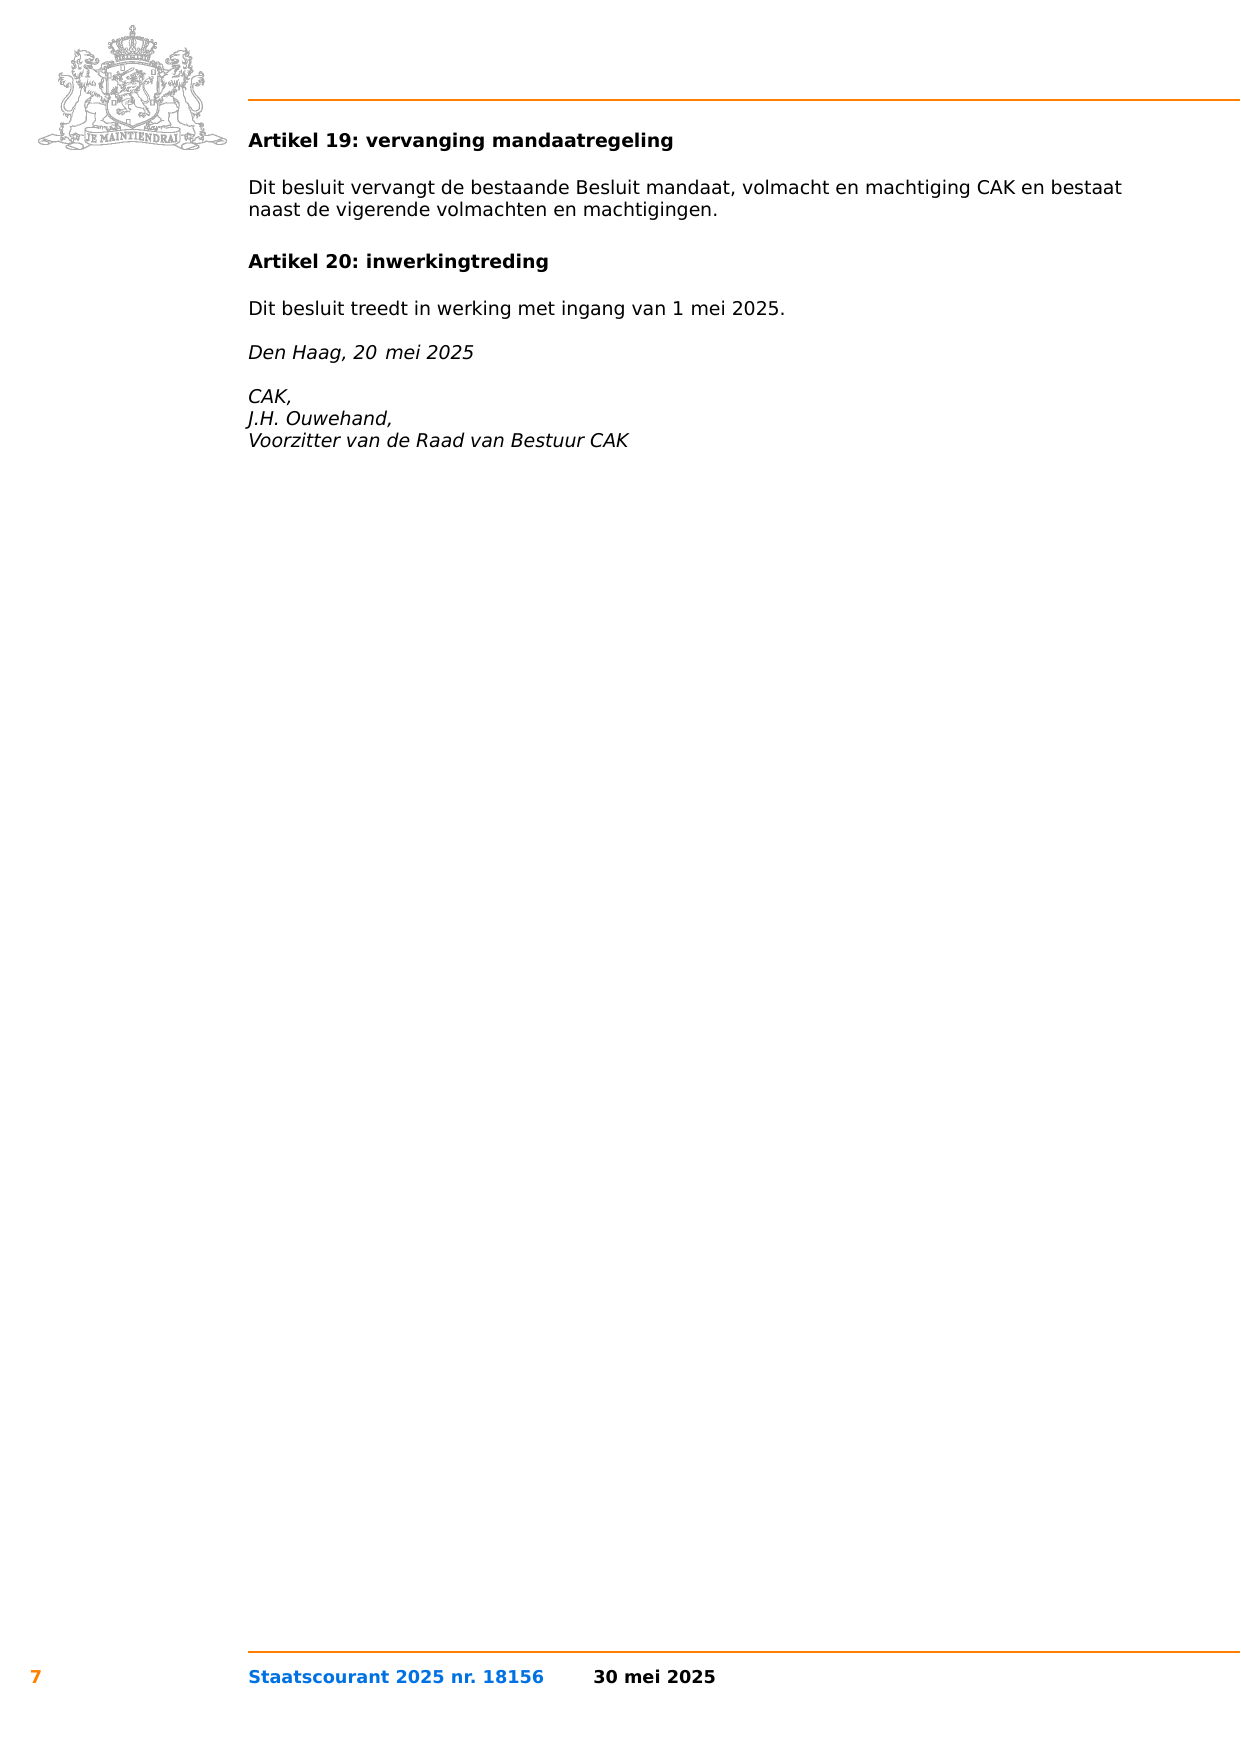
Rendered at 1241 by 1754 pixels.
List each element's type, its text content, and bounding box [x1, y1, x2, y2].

text CAK, J.H. Ouwehand, Voorzitter van de Raad van Bestuur CAK [248, 386, 1163, 451]
subtitle Artikel 19: vervanging mandaatregeling [248, 130, 1163, 152]
text Dit besluit treedt in werking met ingang van 1 mei 2025. [248, 298, 1163, 320]
text Dit besluit vervangt de bestaande Besluit mandaat, volmacht en machtiging CAK en bestaat naast de vigerende volmachten en machtigingen. [248, 177, 1163, 221]
text Den Haag, 20 mei 2025 [248, 342, 1163, 364]
subtitle Artikel 20: inwerkingtreding [248, 251, 1163, 273]
picture [38, 25, 227, 150]
